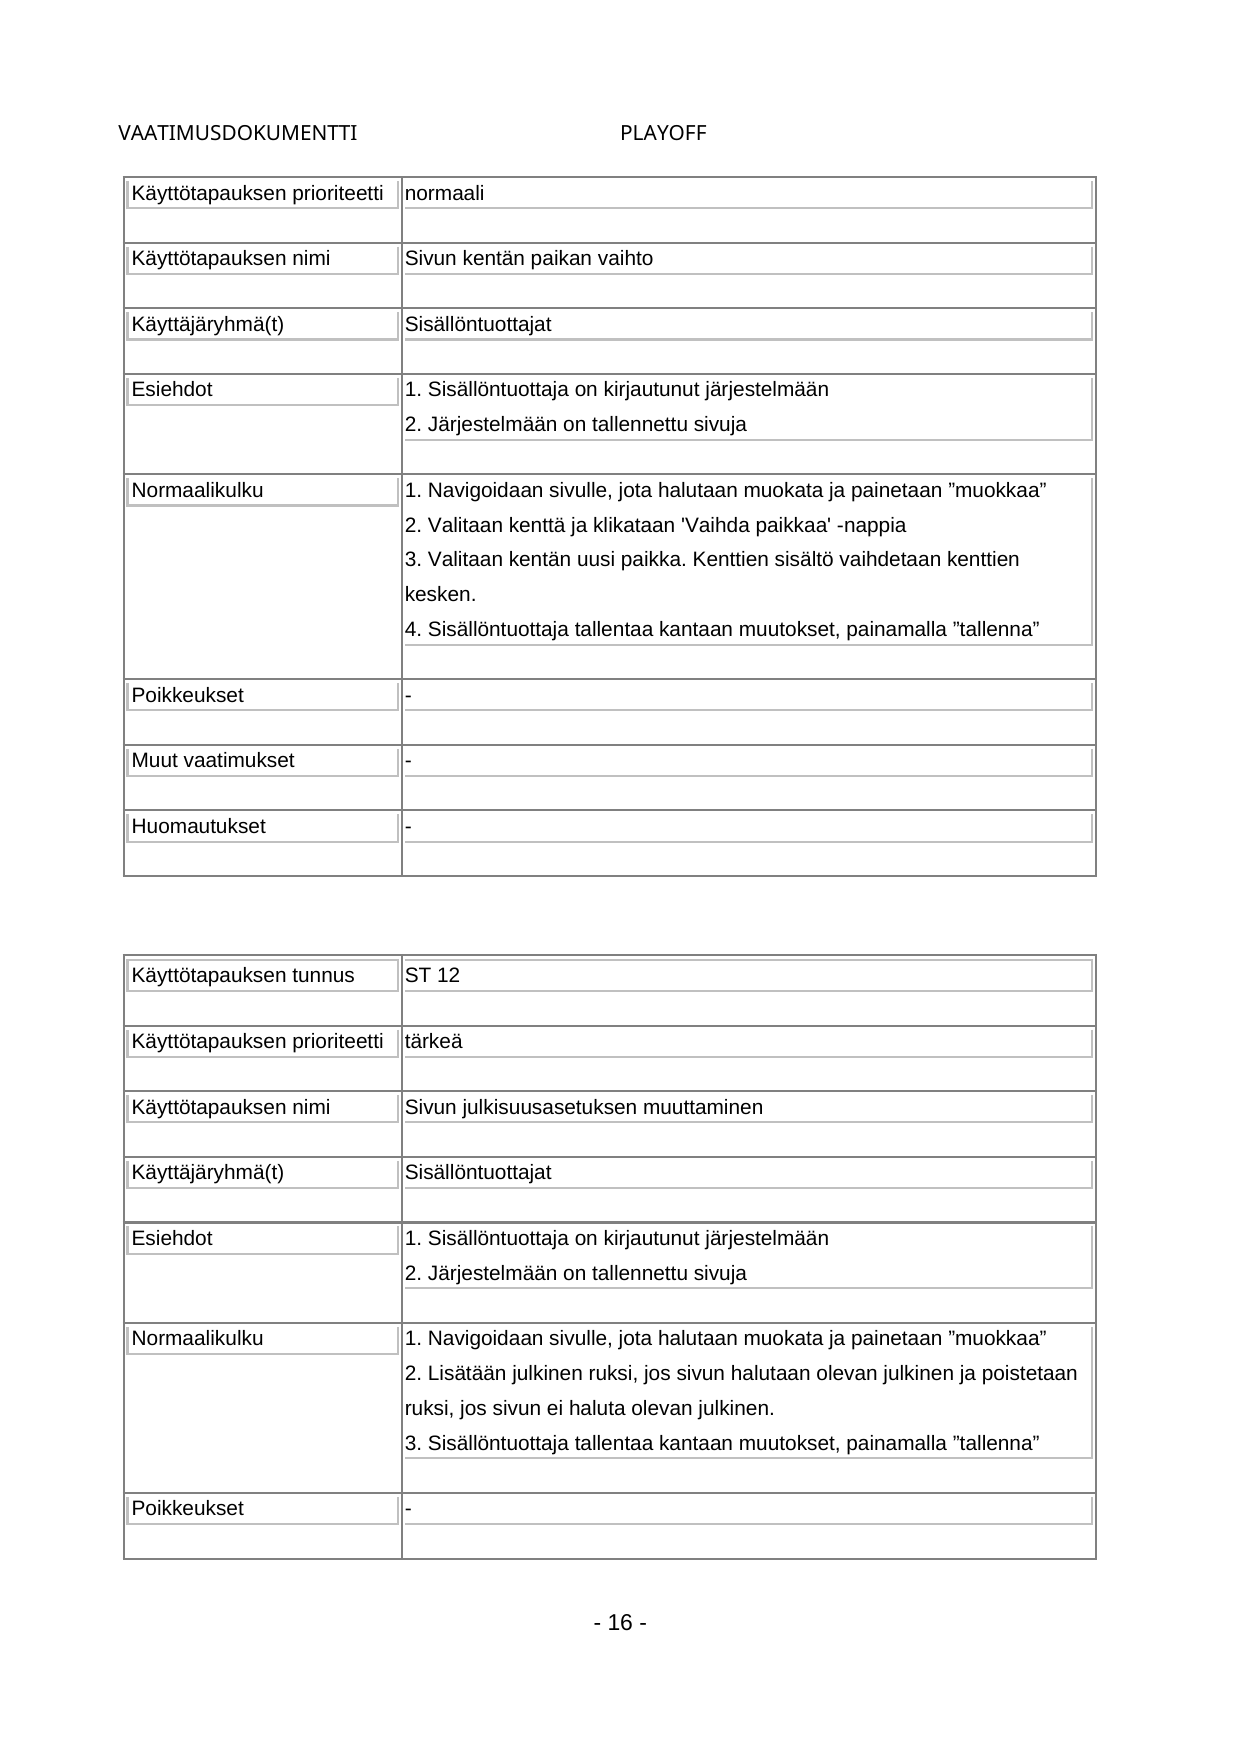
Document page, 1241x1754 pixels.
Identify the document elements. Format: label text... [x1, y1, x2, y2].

table_cell Sivun kentän paikan vaihto [403, 244, 1095, 307]
table_cell Huomautukset [125, 811, 401, 875]
table_cell Käyttötapauksen prioriteetti [125, 1027, 401, 1090]
table_cell Poikkeukset [125, 1494, 401, 1557]
table_cell 1. Navigoidaan sivulle, jota halutaan muokata ja painetaan ”muokkaa” 2. Valitaan kenttä ja klikataan 'Vaihda paikkaa' -nappia 3. Valitaan kentän uusi paikka. Kenttien sisältö vaihdetaan kenttien kesken. 4. Sisällöntuottaja tallentaa kantaan muutokset, painamalla ”tallenna” [403, 475, 1095, 678]
table_cell Normaalikulku [125, 475, 401, 678]
table_cell Poikkeukset [125, 680, 401, 744]
table_cell Esiehdot [125, 1224, 401, 1322]
table_cell Sisällöntuottajat [403, 309, 1095, 373]
table_cell tärkeä [403, 1027, 1095, 1090]
table_cell 1. Sisällöntuottaja on kirjautunut järjestelmään 2. Järjestelmään on tallennettu sivuja [403, 1224, 1095, 1322]
table_cell - [403, 746, 1095, 809]
table_cell - [403, 811, 1095, 875]
table_header ST 12 [403, 956, 1095, 1024]
table_cell Käyttäjäryhmä(t) [125, 1158, 401, 1221]
table_cell - [403, 1494, 1095, 1557]
table_cell Käyttötapauksen nimi [125, 244, 401, 307]
table_cell Normaalikulku [125, 1324, 401, 1492]
table_cell Sivun julkisuusasetuksen muuttaminen [403, 1092, 1095, 1156]
table_cell Esiehdot [125, 375, 401, 473]
table_cell 1. Sisällöntuottaja on kirjautunut järjestelmään 2. Järjestelmään on tallennettu sivuja [403, 375, 1095, 473]
table_cell 1. Navigoidaan sivulle, jota halutaan muokata ja painetaan ”muokkaa” 2. Lisätään julkinen ruksi, jos sivun halutaan olevan julkinen ja poistetaan ruksi, jos sivun ei haluta olevan julkinen. 3. Sisällöntuottaja tallentaa kantaan muutokset, painamalla ”tallenna” [403, 1324, 1095, 1492]
table_cell Käyttötapauksen prioriteetti [125, 178, 401, 242]
table_cell Käyttötapauksen nimi [125, 1092, 401, 1156]
table_cell Muut vaatimukset [125, 746, 401, 809]
table_cell normaali [403, 178, 1095, 242]
table_cell Käyttäjäryhmä(t) [125, 309, 401, 373]
table_cell Sisällöntuottajat [403, 1158, 1095, 1221]
table_cell - [403, 680, 1095, 744]
table_header Käyttötapauksen tunnus [125, 956, 401, 1024]
